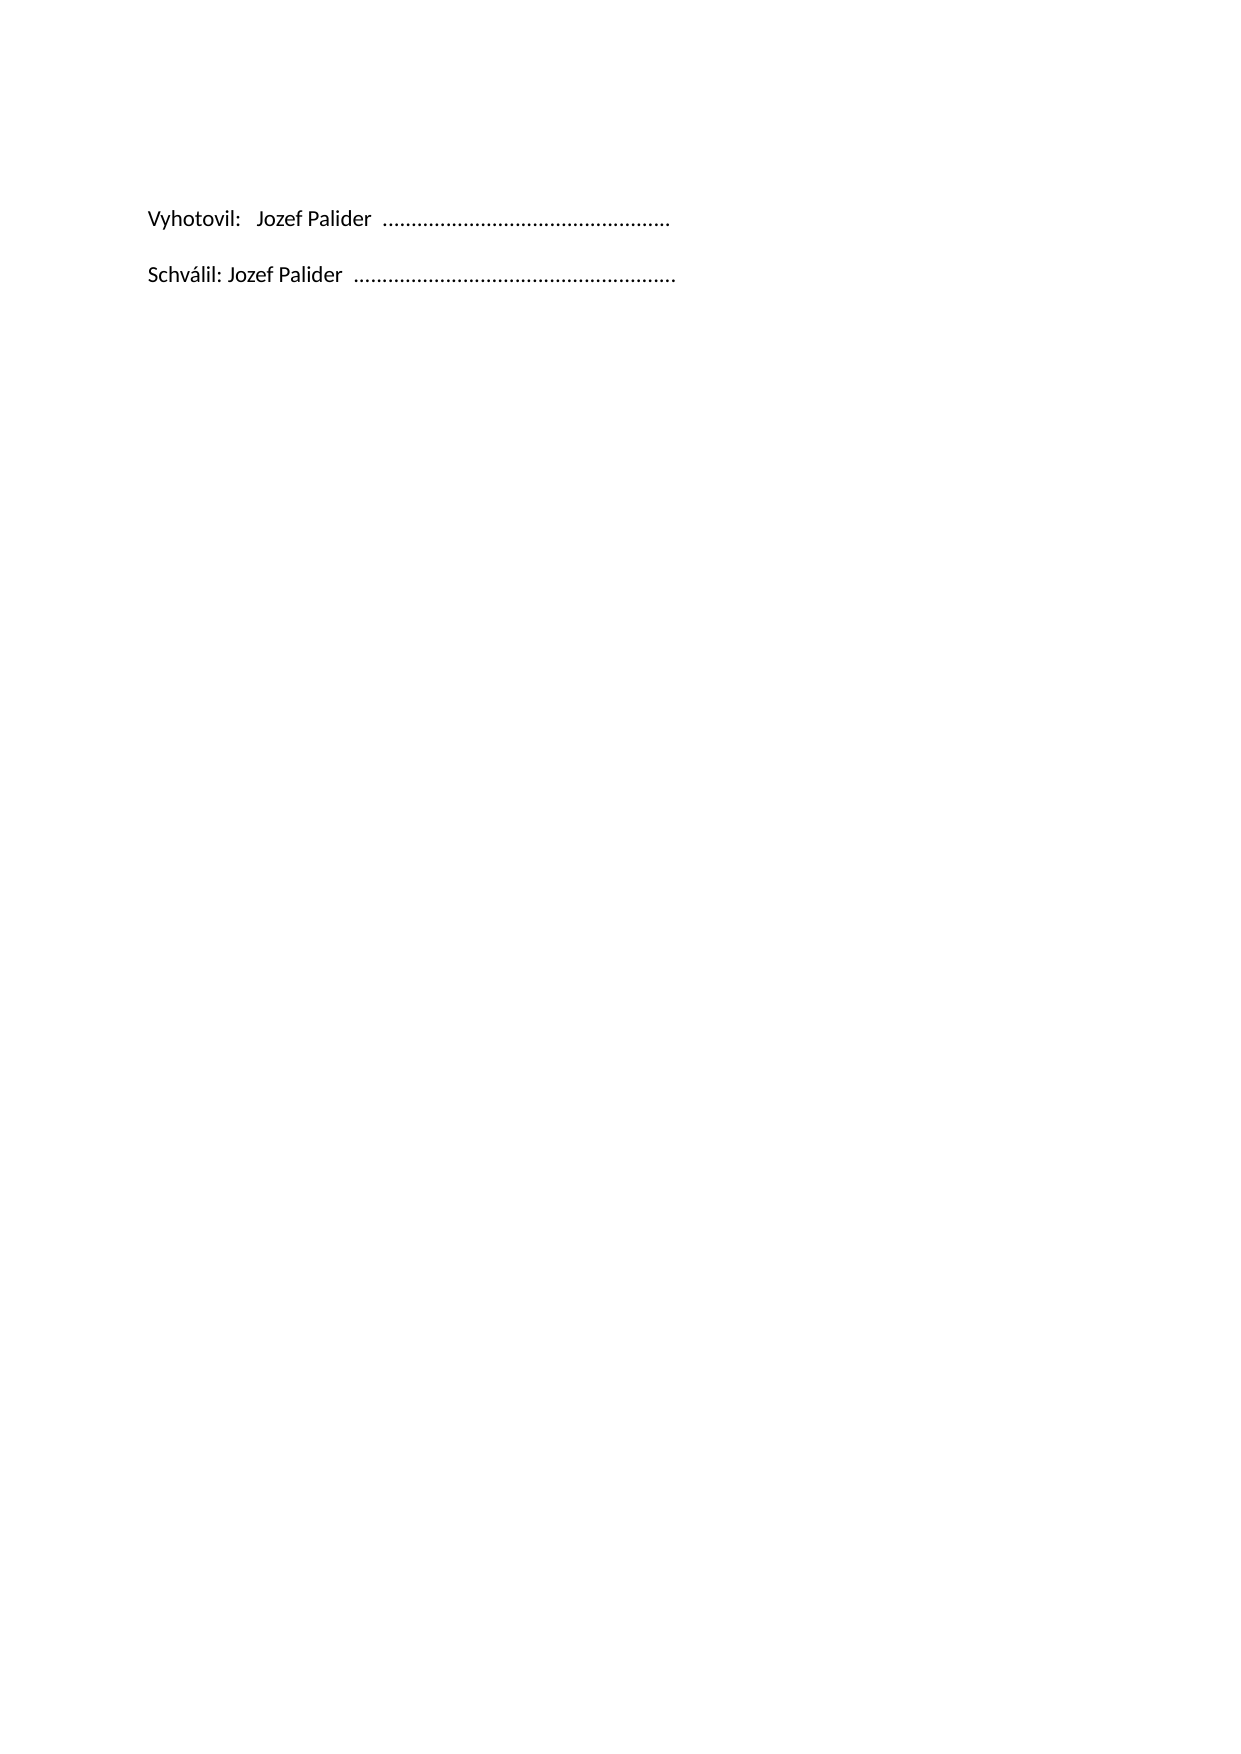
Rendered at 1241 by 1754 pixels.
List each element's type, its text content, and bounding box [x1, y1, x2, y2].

text Schválil: Jozef Palider ........................................................ [148, 260, 1093, 288]
text Vyhotovil: Jozef Palider .................................................. [148, 204, 1093, 232]
